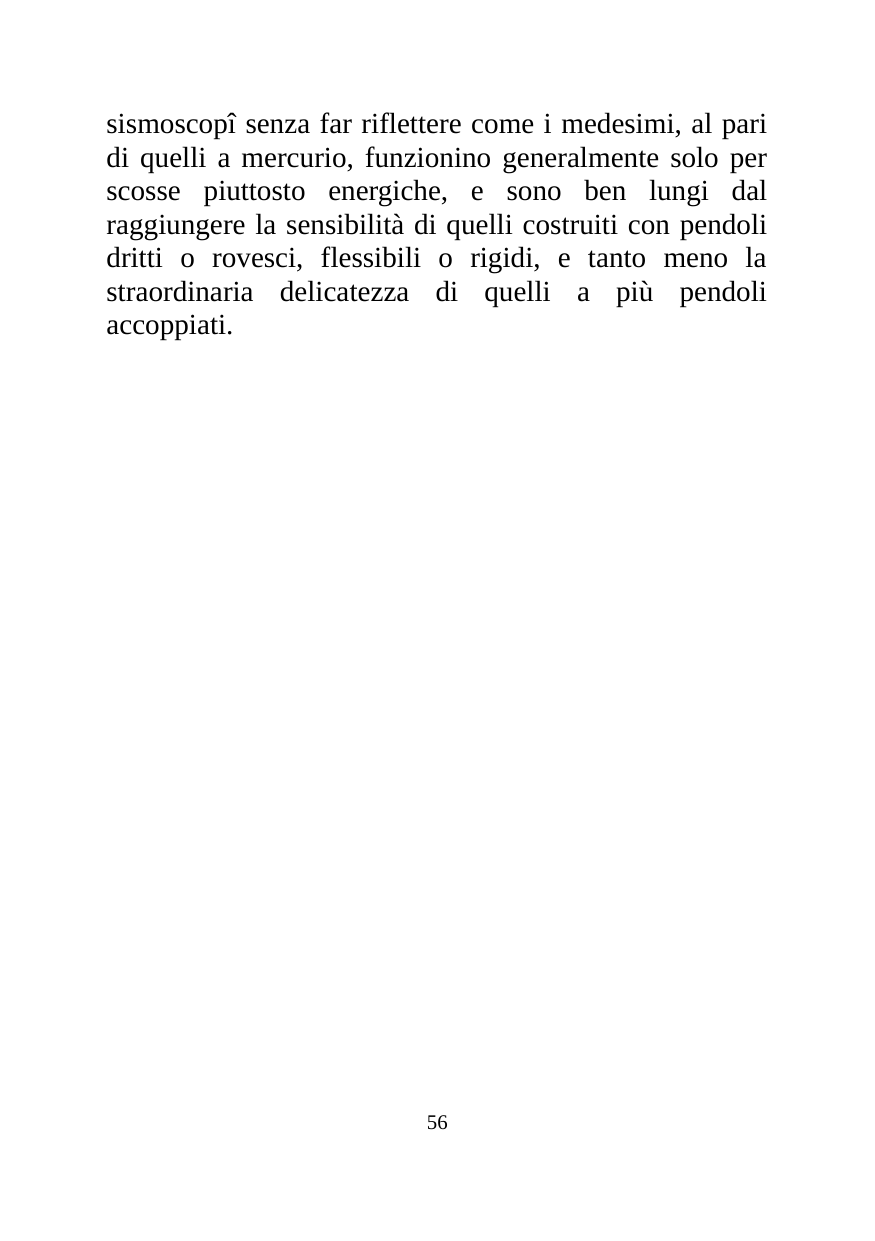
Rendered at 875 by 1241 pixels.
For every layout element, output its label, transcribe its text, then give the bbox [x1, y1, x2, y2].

text sismoscopî senza far riflettere come i medesimi, al pari di quelli a mercurio, funzionino generalmente solo per scosse piuttosto energiche, e sono ben lungi dal raggiungere la sensibilità di quelli costruiti con pendoli dritti o rovesci, flessibili o rigidi, e tanto meno la straordinaria delicatezza di quelli a più pendoli accoppiati. [106, 106, 768, 341]
